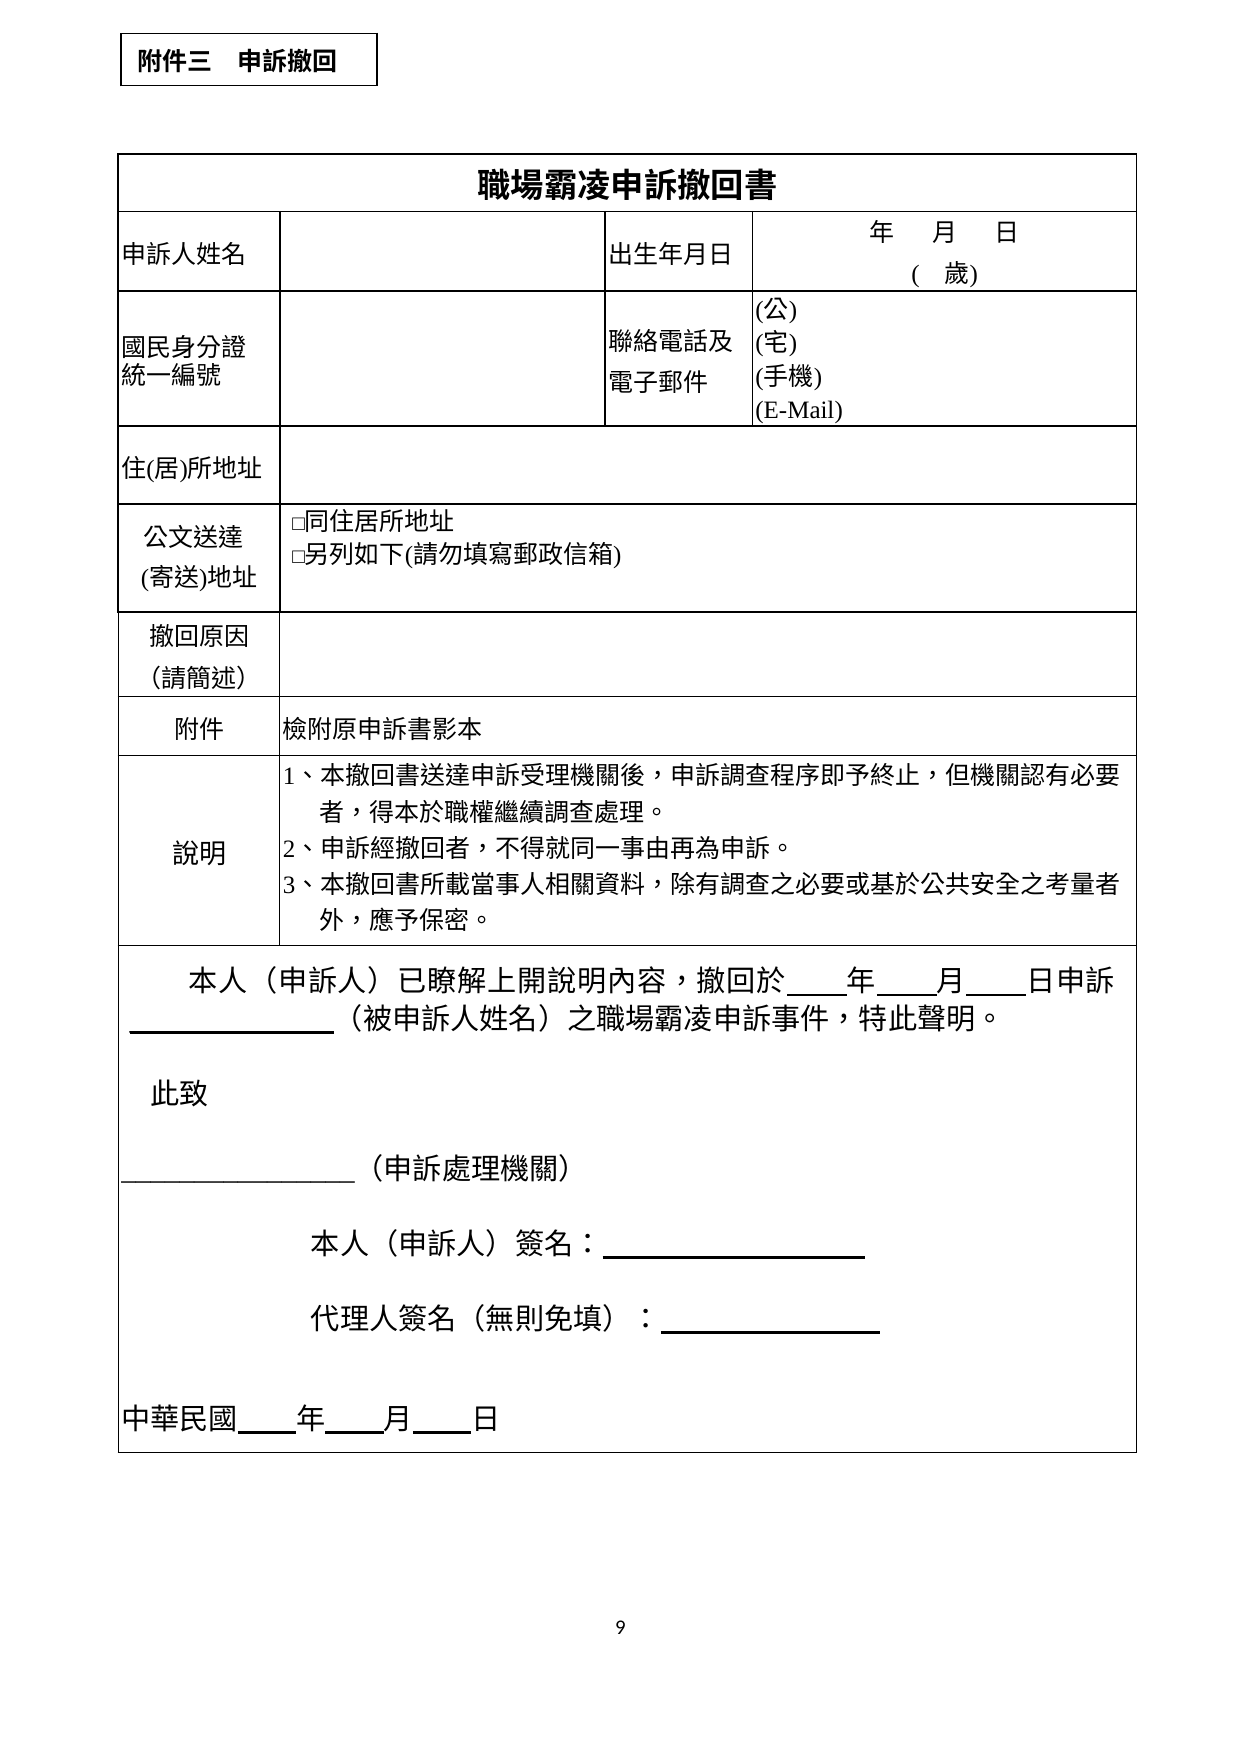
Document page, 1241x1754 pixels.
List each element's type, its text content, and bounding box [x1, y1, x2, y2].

table_cell [281, 292, 604, 425]
table_cell [281, 427, 1136, 503]
table_cell 本人（申訴人）已瞭解上開說明內容，撤回於 年 月 日申訴 ＿＿＿＿＿＿＿（被申訴人姓名）之職場霸凌申訴事件，特此聲明。 此致 ________________（申訴處理機關） 本人（申訴人）簽名： 代理人簽名（無則免填）： 中華民國 年 月 日 [119, 946, 1136, 1452]
table_header 職場霸凌申訴撤回書 [119, 155, 1136, 211]
table_cell (公) (宅) (手機) (E-Mail) [753, 292, 1136, 425]
text 附件三 申訴撤回書 [137, 42, 361, 77]
table_cell 申訴人姓名 [119, 212, 279, 290]
table_cell 1、本撤回書送達申訴受理機關後，申訴調查程序即予終止，但機關認有必要者，得本於職權繼續調查處理。 2、申訴經撤回者，不得就同一事由再為申訴。 3、本撤回書所載當事人相關資料，除有調查之必要或基於公共安全之考量者外，應予保密。 [280, 756, 1136, 945]
table_cell 附件 [119, 697, 279, 755]
table_cell 檢附原申訴書影本 [280, 697, 1136, 755]
table_cell [280, 613, 1136, 696]
table_cell 說明 [119, 756, 279, 945]
table_cell 聯絡電話及電子郵件 [606, 292, 752, 425]
table_cell 年 月 日 ( 歲) [753, 212, 1136, 290]
table_cell 公文送達 (寄送)地址 [119, 505, 279, 611]
table_cell 住(居)所地址 [119, 427, 279, 503]
table_cell 撤回原因 （請簡述） [119, 613, 279, 696]
table_cell □同住居所地址 □另列如下(請勿填寫郵政信箱) [281, 505, 1136, 611]
table_cell 國民身分證 統一編號 [119, 292, 279, 425]
table_cell 出生年月日 [606, 212, 752, 290]
table_cell [281, 212, 604, 290]
